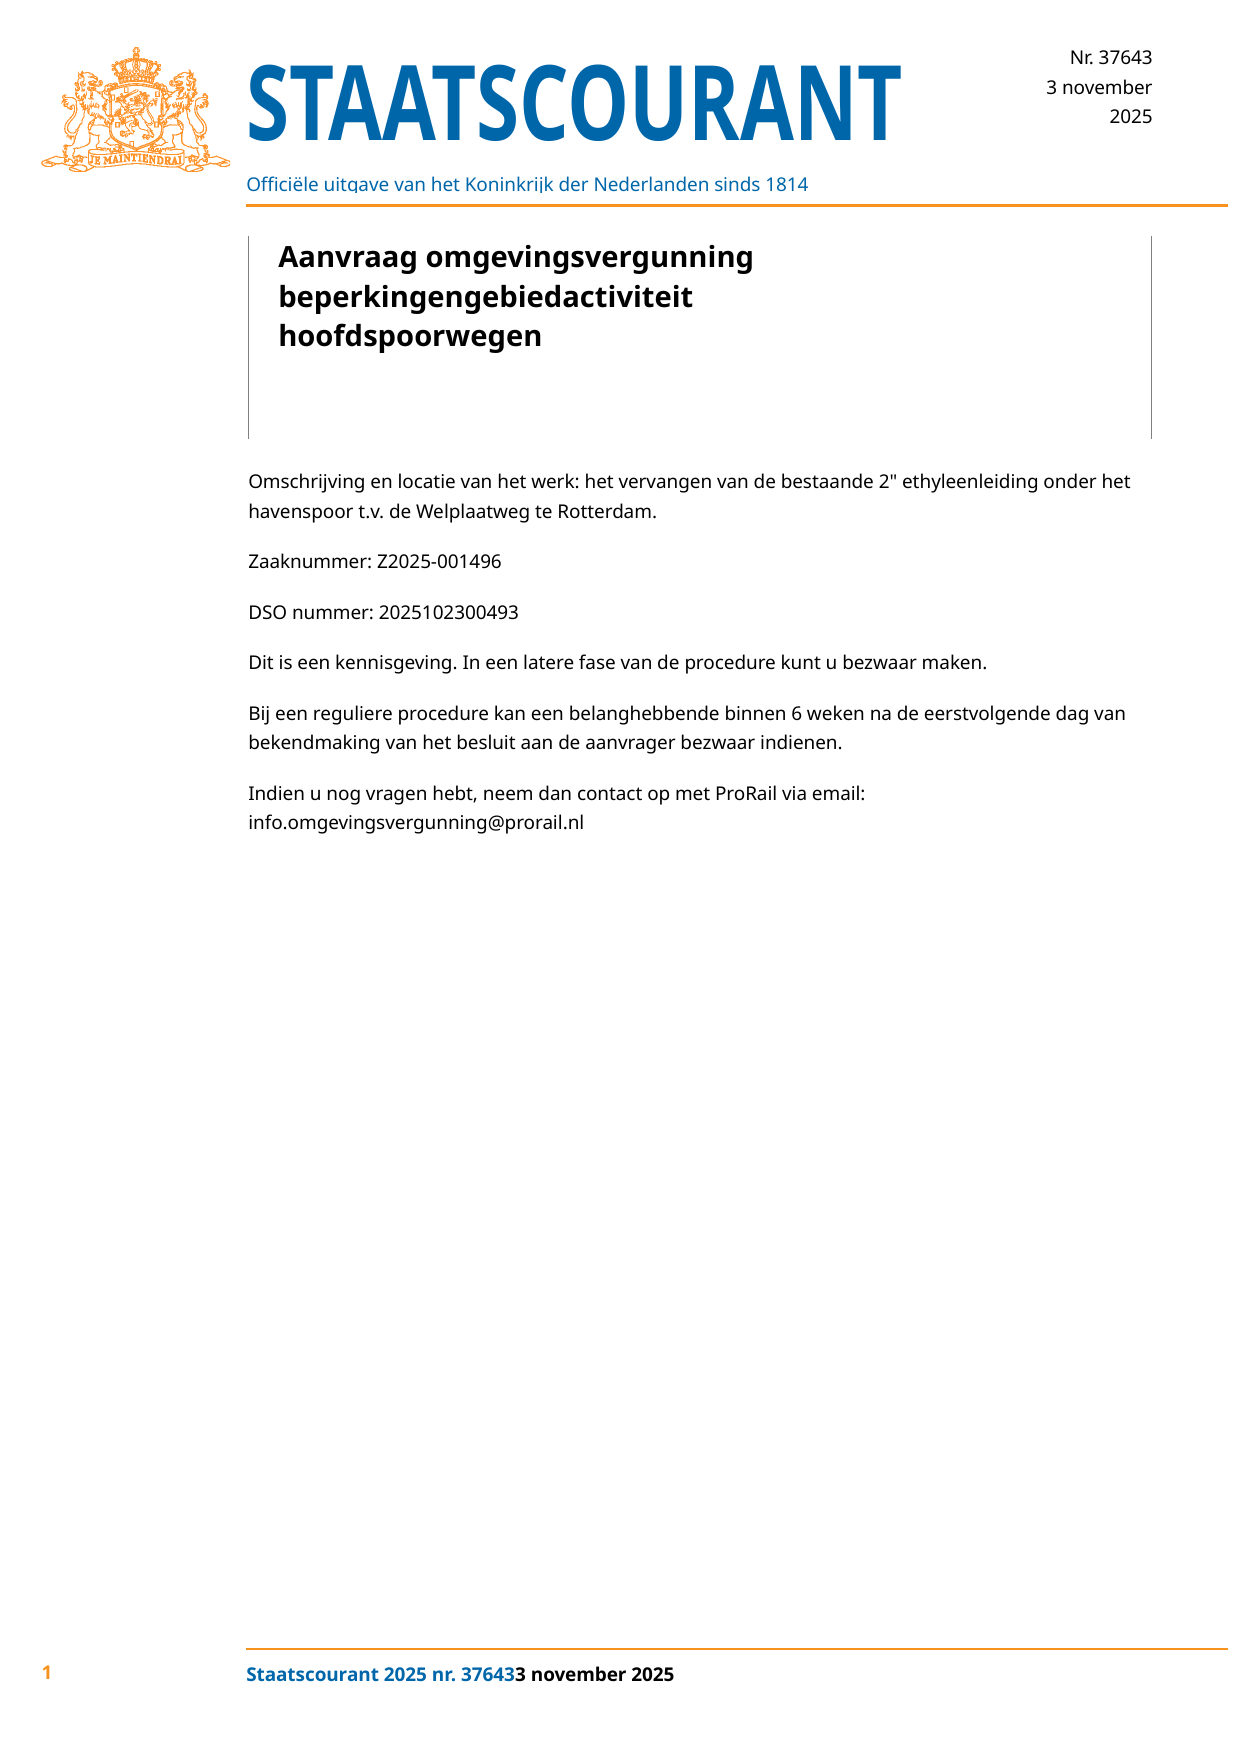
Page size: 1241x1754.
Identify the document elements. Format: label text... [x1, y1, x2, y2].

text Dit is een kennisgeving. In een latere fase van de procedure kunt u bezwaar maken. [248, 649, 1152, 675]
text Zaaknummer: Z2025-001496 [248, 549, 1152, 574]
picture [41, 47, 231, 172]
text DSO nummer: 2025102300493 [248, 599, 1152, 625]
table_header Aanvraag omgevingsvergunning beperkingengebiedactiviteit hoofdspoorwegen [249, 236, 850, 439]
table_header [850, 236, 912, 413]
table_header [1090, 236, 1151, 413]
table_header [850, 414, 1151, 439]
text Omschrijving en locatie van het werk: het vervangen van de bestaande 2" ethyleenleiding onder het havenspoor t.v. de Welplaatweg te Rotterdam. [248, 469, 1152, 524]
picture [912, 236, 1090, 414]
text Bij een reguliere procedure kan een belanghebbende binnen 6 weken na de eerstvolgende dag van bekendmaking van het besluit aan de aanvrager bezwaar indienen. [248, 700, 1152, 755]
text Indien u nog vragen hebt, neem dan contact op met ProRail via email: info.omgevingsvergunning@prorail.nl [248, 780, 1152, 835]
